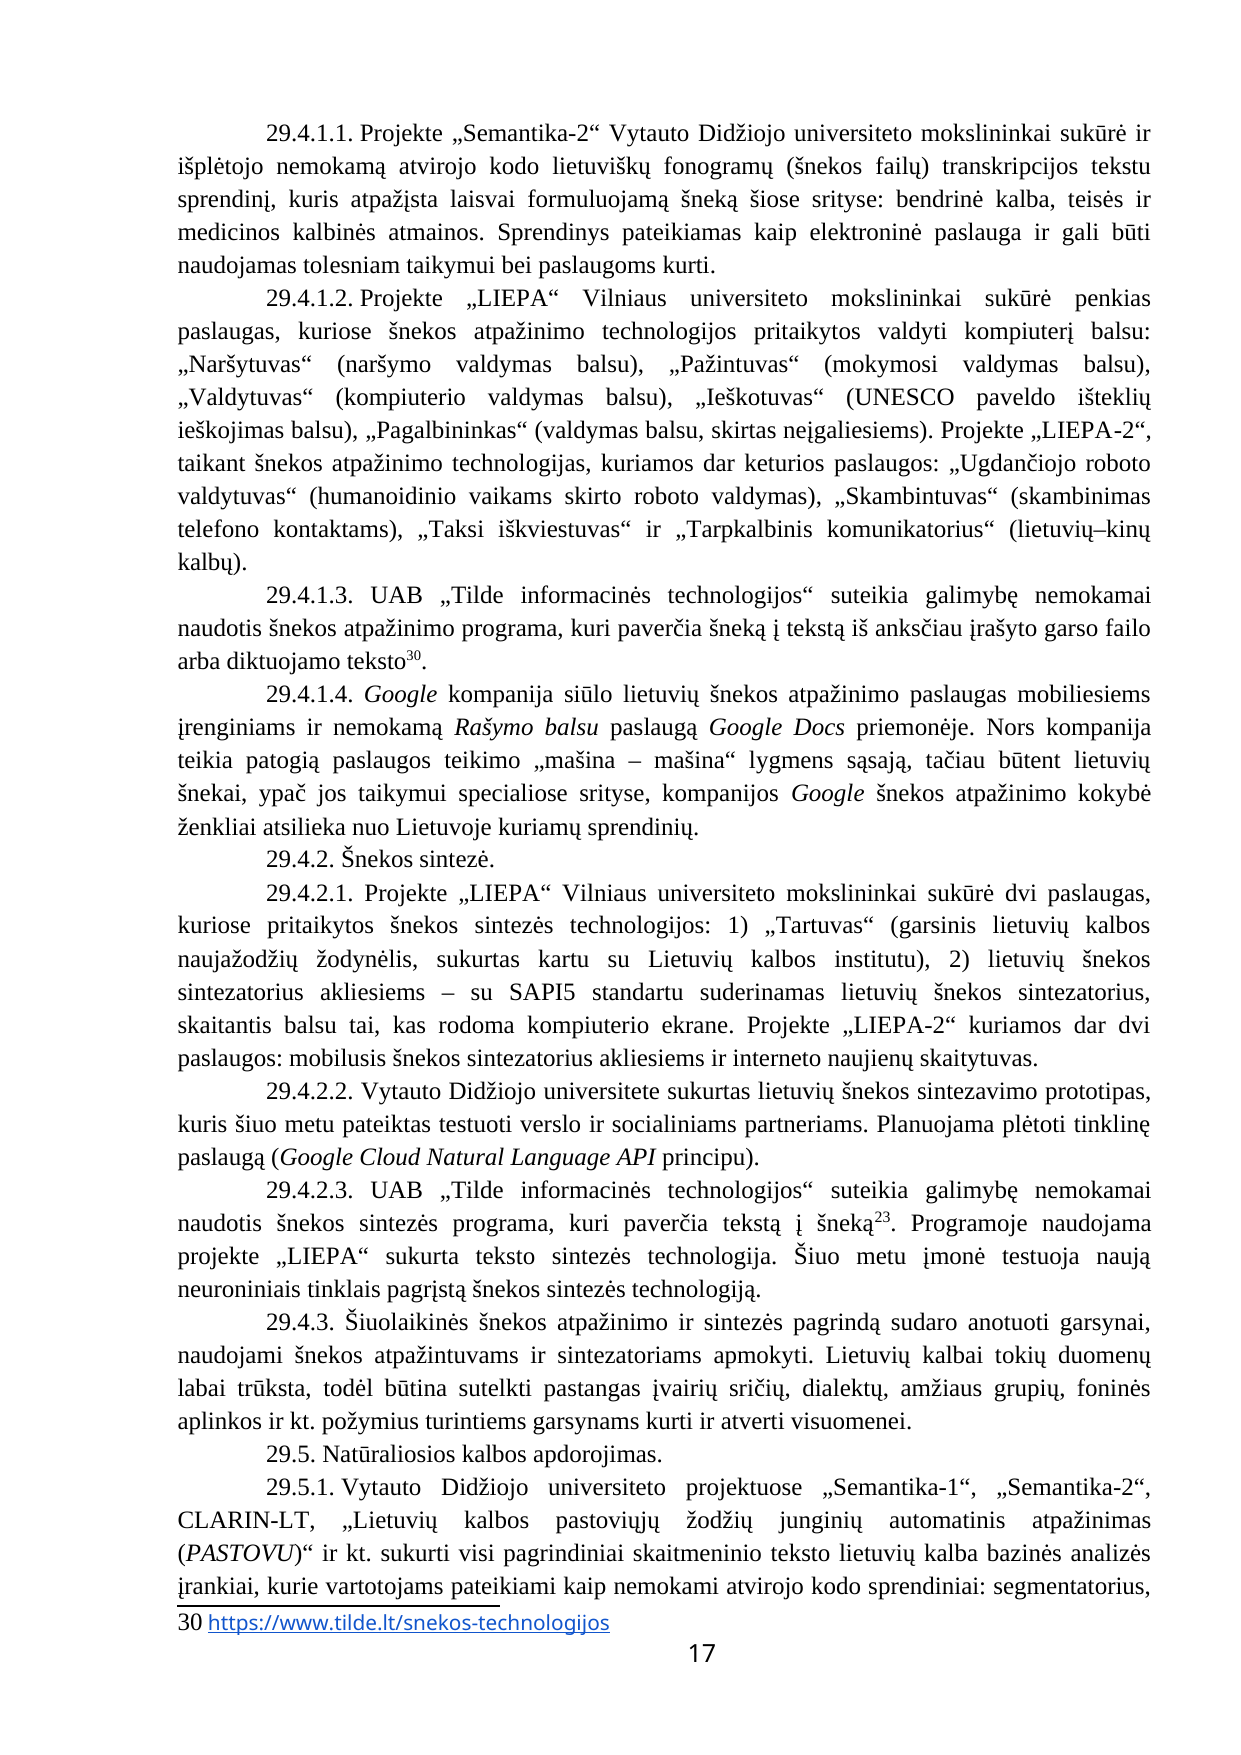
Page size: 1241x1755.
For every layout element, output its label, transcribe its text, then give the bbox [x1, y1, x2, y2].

text 29.5. Natūraliosios kalbos apdorojimas. [177, 1439, 1152, 1468]
text 29.4.3. Šiuolaikinės šnekos atpažinimo ir sintezės pagrindą sudaro anotuoti garsynai, naudojami šnekos atpažintuvams ir sintezatoriams apmokyti. Lietuvių kalbai tokių duomenų labai trūksta, todėl būtina sutelkti pastangas įvairių sričių, dialektų, amžiaus grupių, foninės aplinkos ir kt. požymius turintiems garsynams kurti ir atverti visuomenei. [177, 1307, 1152, 1435]
text 29.5.1. Vytauto Didžiojo universiteto projektuose „Semantika-1“, „Semantika-2“, CLARIN-LT, „Lietuvių kalbos pastoviųjų žodžių junginių automatinis atpažinimas (PASTOVU)“ ir kt. sukurti visi pagrindiniai skaitmeninio teksto lietuvių kalba bazinės analizės įrankiai, kurie vartotojams pateikiami kaip nemokami atvirojo kodo sprendiniai: segmentatorius, [177, 1472, 1152, 1600]
text 29.4.1.1. Projekte „Semantika-2“ Vytauto Didžiojo universiteto mokslininkai sukūrė ir išplėtojo nemokamą atvirojo kodo lietuviškų fonogramų (šnekos failų) transkripcijos tekstu sprendinį, kuris atpažįsta laisvai formuluojamą šneką šiose srityse: bendrinė kalba, teisės ir medicinos kalbinės atmainos. Sprendinys pateikiamas kaip elektroninė paslauga ir gali būti naudojamas tolesniam taikymui bei paslaugoms kurti. [177, 118, 1152, 279]
text https://www.tilde.lt/snekos-technologijos [177, 1607, 1152, 1636]
text 29.4.2. Šnekos sintezė. [177, 844, 1152, 873]
text 29.4.1.4. Google kompanija siūlo lietuvių šnekos atpažinimo paslaugas mobiliesiems įrenginiams ir nemokamą Rašymo balsu paslaugą Google Docs priemonėje. Nors kompanija teikia patogią paslaugos teikimo „mašina – mašina“ lygmens sąsają, tačiau būtent lietuvių šnekai, ypač jos taikymui specialiose srityse, kompanijos Google šnekos atpažinimo kokybė ženkliai atsilieka nuo Lietuvoje kuriamų sprendinių. [177, 679, 1152, 840]
text 29.4.2.2. Vytauto Didžiojo universitete sukurtas lietuvių šnekos sintezavimo prototipas, kuris šiuo metu pateiktas testuoti verslo ir socialiniams partneriams. Planuojama plėtoti tinklinę paslaugą (Google Cloud Natural Language API principu). [177, 1076, 1152, 1171]
text 29.4.2.1. Projekte „LIEPA“ Vilniaus universiteto mokslininkai sukūrė dvi paslaugas, kuriose pritaikytos šnekos sintezės technologijos: 1) „Tartuvas“ (garsinis lietuvių kalbos naujažodžių žodynėlis, sukurtas kartu su Lietuvių kalbos institutu), 2) lietuvių šnekos sintezatorius akliesiems – su SAPI5 standartu suderinamas lietuvių šnekos sintezatorius, skaitantis balsu tai, kas rodoma kompiuterio ekrane. Projekte „LIEPA-2“ kuriamos dar dvi paslaugos: mobilusis šnekos sintezatorius akliesiems ir interneto naujienų skaitytuvas. [177, 878, 1152, 1071]
text 29.4.1.3. UAB „Tilde informacinės technologijos“ suteikia galimybę nemokamai naudotis šnekos atpažinimo programa, kuri paverčia šneką į tekstą iš anksčiau įrašyto garso failo arba diktuojamo teksto. [177, 580, 1152, 675]
text 29.4.2.3. UAB „Tilde informacinės technologijos“ suteikia galimybę nemokamai naudotis šnekos sintezės programa, kuri paverčia tekstą į šneką23. Programoje naudojama projekte „LIEPA“ sukurta teksto sintezės technologija. Šiuo metu įmonė testuoja naują neuroniniais tinklais pagrįstą šnekos sintezės technologiją. [177, 1175, 1152, 1303]
text 29.4.1.2. Projekte „LIEPA“ Vilniaus universiteto mokslininkai sukūrė penkias paslaugas, kuriose šnekos atpažinimo technologijos pritaikytos valdyti kompiuterį balsu: „Naršytuvas“ (naršymo valdymas balsu), „Pažintuvas“ (mokymosi valdymas balsu), „Valdytuvas“ (kompiuterio valdymas balsu), „Ieškotuvas“ (UNESCO paveldo išteklių ieškojimas balsu), „Pagalbininkas“ (valdymas balsu, skirtas neįgaliesiems). Projekte „LIEPA‑2“, taikant šnekos atpažinimo technologijas, kuriamos dar keturios paslaugos: „Ugdančiojo roboto valdytuvas“ (humanoidinio vaikams skirto roboto valdymas), „Skambintuvas“ (skambinimas telefono kontaktams), „Taksi iškviestuvas“ ir „Tarpkalbinis komunikatorius“ (lietuvių–kinų kalbų). [177, 283, 1152, 576]
